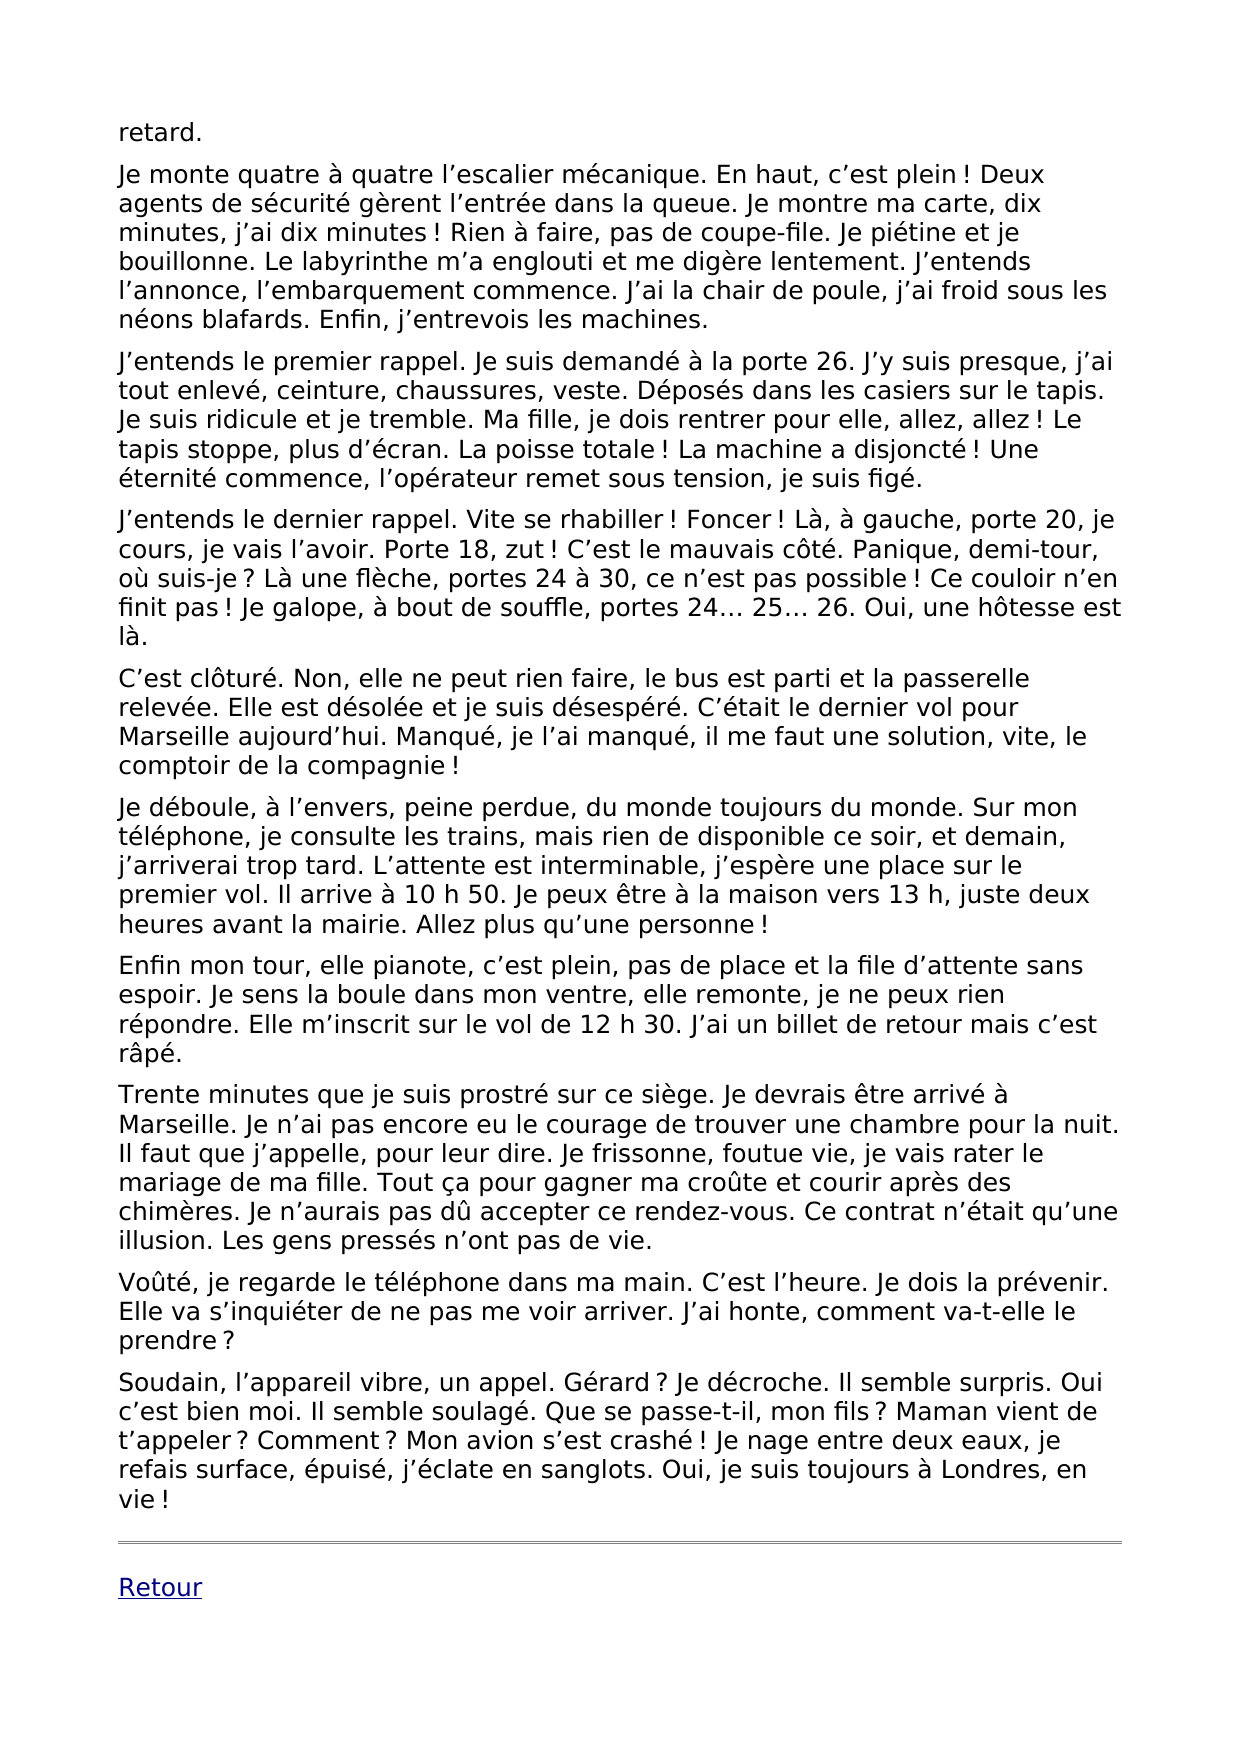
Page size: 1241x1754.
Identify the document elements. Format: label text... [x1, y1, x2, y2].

text Retour [118, 1573, 1122, 1602]
text J’entends le dernier rappel. Vite se rhabiller ! Foncer ! Là, à gauche, porte 20, je cours, je vais l’avoir. Porte 18, zut ! C’est le mauvais côté. Panique, demi-tour, où suis-je ? Là une flèche, portes 24 à 30, ce n’est pas possible ! Ce couloir n’en finit pas ! Je galope, à bout de souffle, portes 24… 25… 26. Oui, une hôtesse est là. [118, 506, 1122, 651]
text C’est clôturé. Non, elle ne peut rien faire, le bus est parti et la passerelle relevée. Elle est désolée et je suis désespéré. C’était le dernier vol pour Marseille aujourd’hui. Manqué, je l’ai manqué, il me faut une solution, vite, le comptoir de la compagnie ! [118, 664, 1122, 781]
text Je déboule, à l’envers, peine perdue, du monde toujours du monde. Sur mon téléphone, je consulte les trains, mais rien de disponible ce soir, et demain, j’arriverai trop tard. L’attente est interminable, j’espère une place sur le premier vol. Il arrive à 10 h 50. Je peux être à la maison vers 13 h, juste deux heures avant la mairie. Allez plus qu’une personne ! [118, 793, 1122, 939]
text Trente minutes que je suis prostré sur ce siège. Je devrais être arrivé à Marseille. Je n’ai pas encore eu le courage de trouver une chambre pour la nuit. Il faut que j’appelle, pour leur dire. Je frissonne, foutue vie, je vais rater le mariage de ma fille. Tout ça pour gagner ma croûte et courir après des chimères. Je n’aurais pas dû accepter ce rendez-vous. Ce contrat n’était qu’une illusion. Les gens pressés n’ont pas de vie. [118, 1081, 1122, 1256]
text Enfin mon tour, elle pianote, c’est plein, pas de place et la file d’attente sans espoir. Je sens la boule dans mon ventre, elle remonte, je ne peux rien répondre. Elle m’inscrit sur le vol de 12 h 30. J’ai un billet de retour mais c’est râpé. [118, 951, 1122, 1068]
text J’entends le premier rappel. Je suis demandé à la porte 26. J’y suis presque, j’ai tout enlevé, ceinture, chaussures, veste. Déposés dans les casiers sur le tapis. Je suis ridicule et je tremble. Ma fille, je dois rentrer pour elle, allez, allez ! Le tapis stoppe, plus d’écran. La poisse totale ! La machine a disjoncté ! Une éternité commence, l’opérateur remet sous tension, je suis figé. [118, 347, 1122, 493]
text retard. [118, 118, 1122, 147]
text Je monte quatre à quatre l’escalier mécanique. En haut, c’est plein ! Deux agents de sécurité gèrent l’entrée dans la queue. Je montre ma carte, dix minutes, j’ai dix minutes ! Rien à faire, pas de coupe-file. Je piétine et je bouillonne. Le labyrinthe m’a englouti et me digère lentement. J’entends l’annonce, l’embarquement commence. J’ai la chair de poule, j’ai froid sous les néons blafards. Enfin, j’entrevois les machines. [118, 160, 1122, 335]
text Voûté, je regarde le téléphone dans ma main. C’est l’heure. Je dois la prévenir. Elle va s’inquiéter de ne pas me voir arriver. J’ai honte, comment va-t-elle le prendre ? [118, 1268, 1122, 1356]
text Soudain, l’appareil vibre, un appel. Gérard ? Je décroche. Il semble surpris. Oui c’est bien moi. Il semble soulagé. Que se passe-t-il, mon fils ? Maman vient de t’appeler ? Comment ? Mon avion s’est crashé ! Je nage entre deux eaux, je refais surface, épuisé, j’éclate en sanglots. Oui, je suis toujours à Londres, en vie ! [118, 1368, 1122, 1514]
